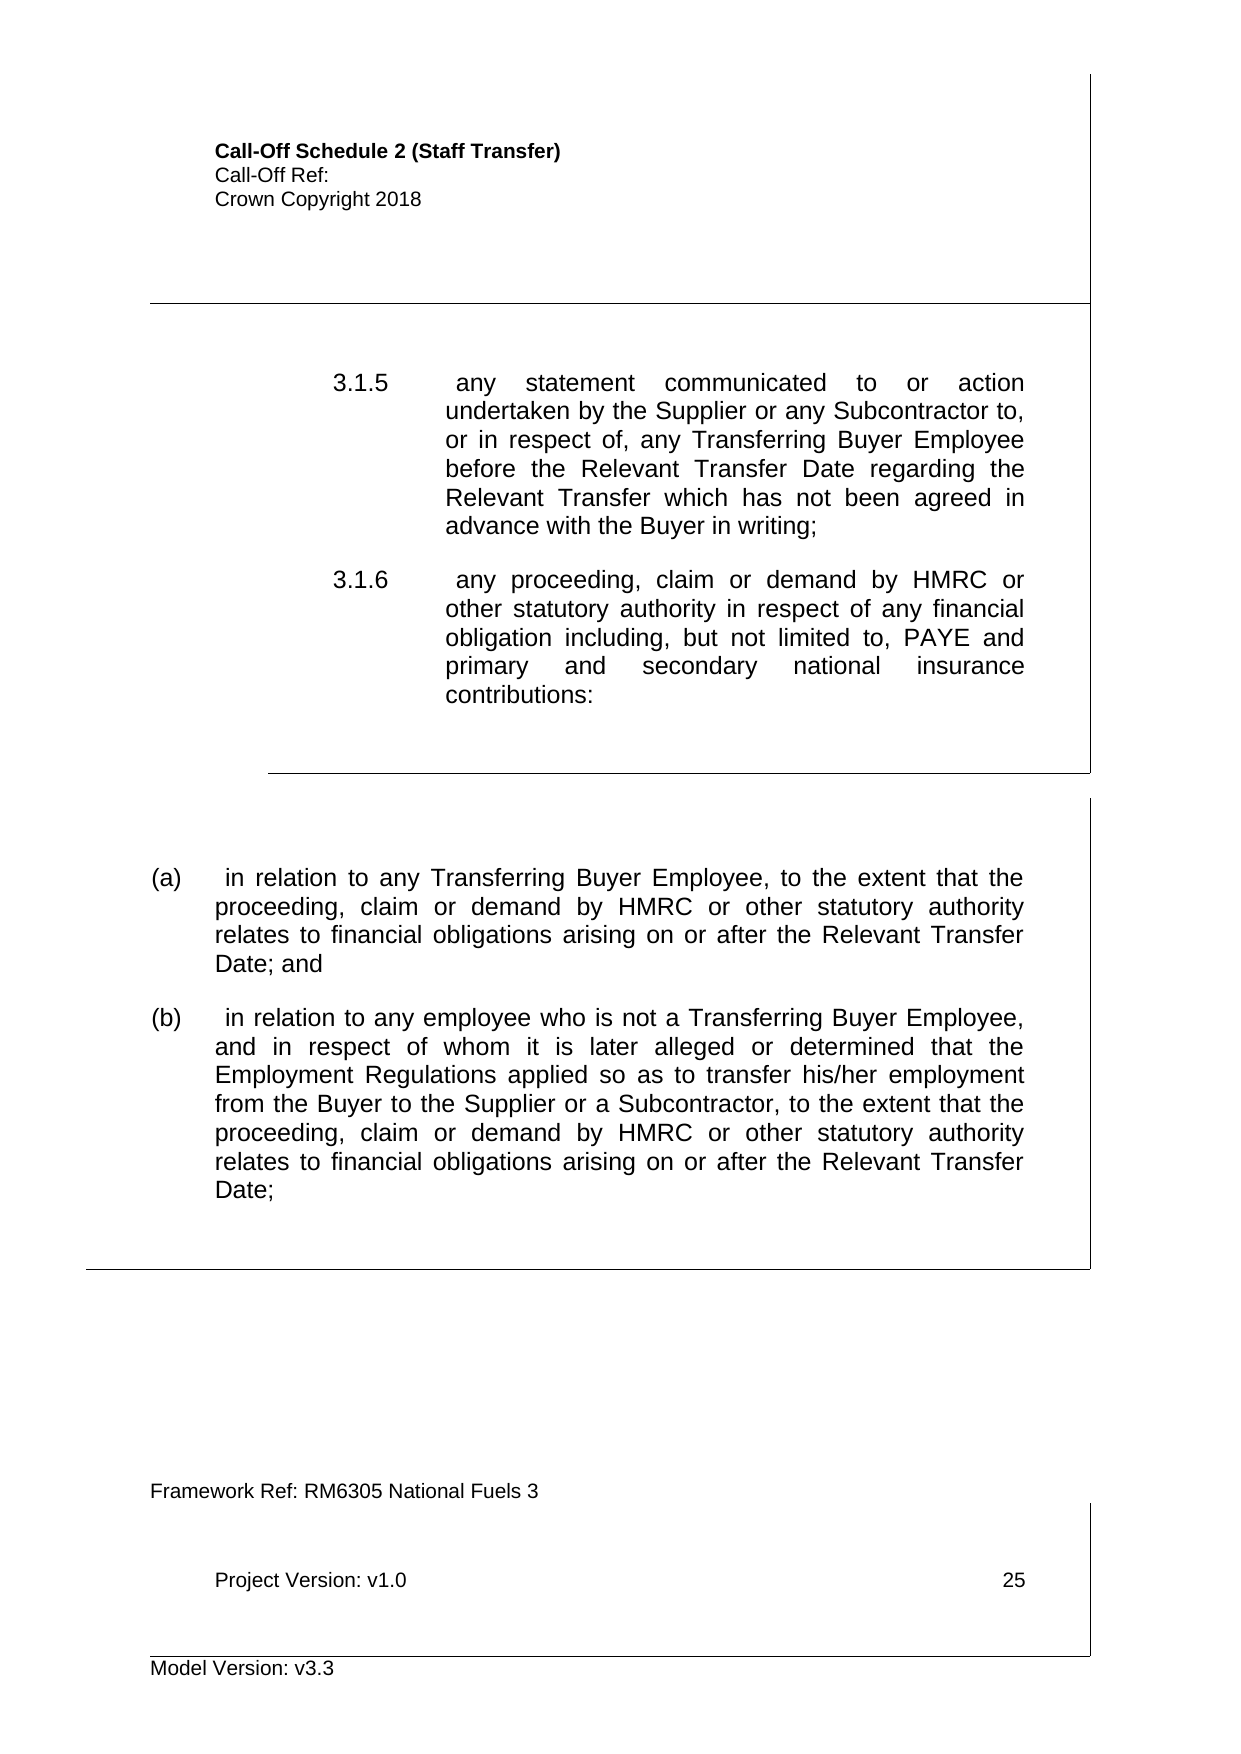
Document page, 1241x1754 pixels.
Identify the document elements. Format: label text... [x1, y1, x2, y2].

list any statement communicated to or action undertaken by the Supplier or any Subcontractor to, or in respect of, any Transferring Buyer Employee before the Relevant Transfer Date regarding the Relevant Transfer which has not been agreed in advance with the Buyer in writing; [268, 303, 1090, 500]
list any proceeding, claim or demand by HMRC or other statutory authority in respect of any financial obligation including, but not limited to, PAYE and primary and secondary national insurance contributions: [268, 500, 1090, 773]
list in relation to any Transferring Buyer Employee, to the extent that the proceeding, claim or demand by HMRC or other statutory authority relates to financial obligations arising on or after the Relevant Transfer Date; and [86, 798, 1090, 938]
list in relation to any employee who is not a Transferring Buyer Employee, and in respect of whom it is later alleged or determined that the Employment Regulations applied so as to transfer his/her employment from the Buyer to the Supplier or a Subcontractor, to the extent that the proceeding, claim or demand by HMRC or other statutory authority relates to financial obligations arising on or after the Relevant Transfer Date; [86, 938, 1090, 1269]
